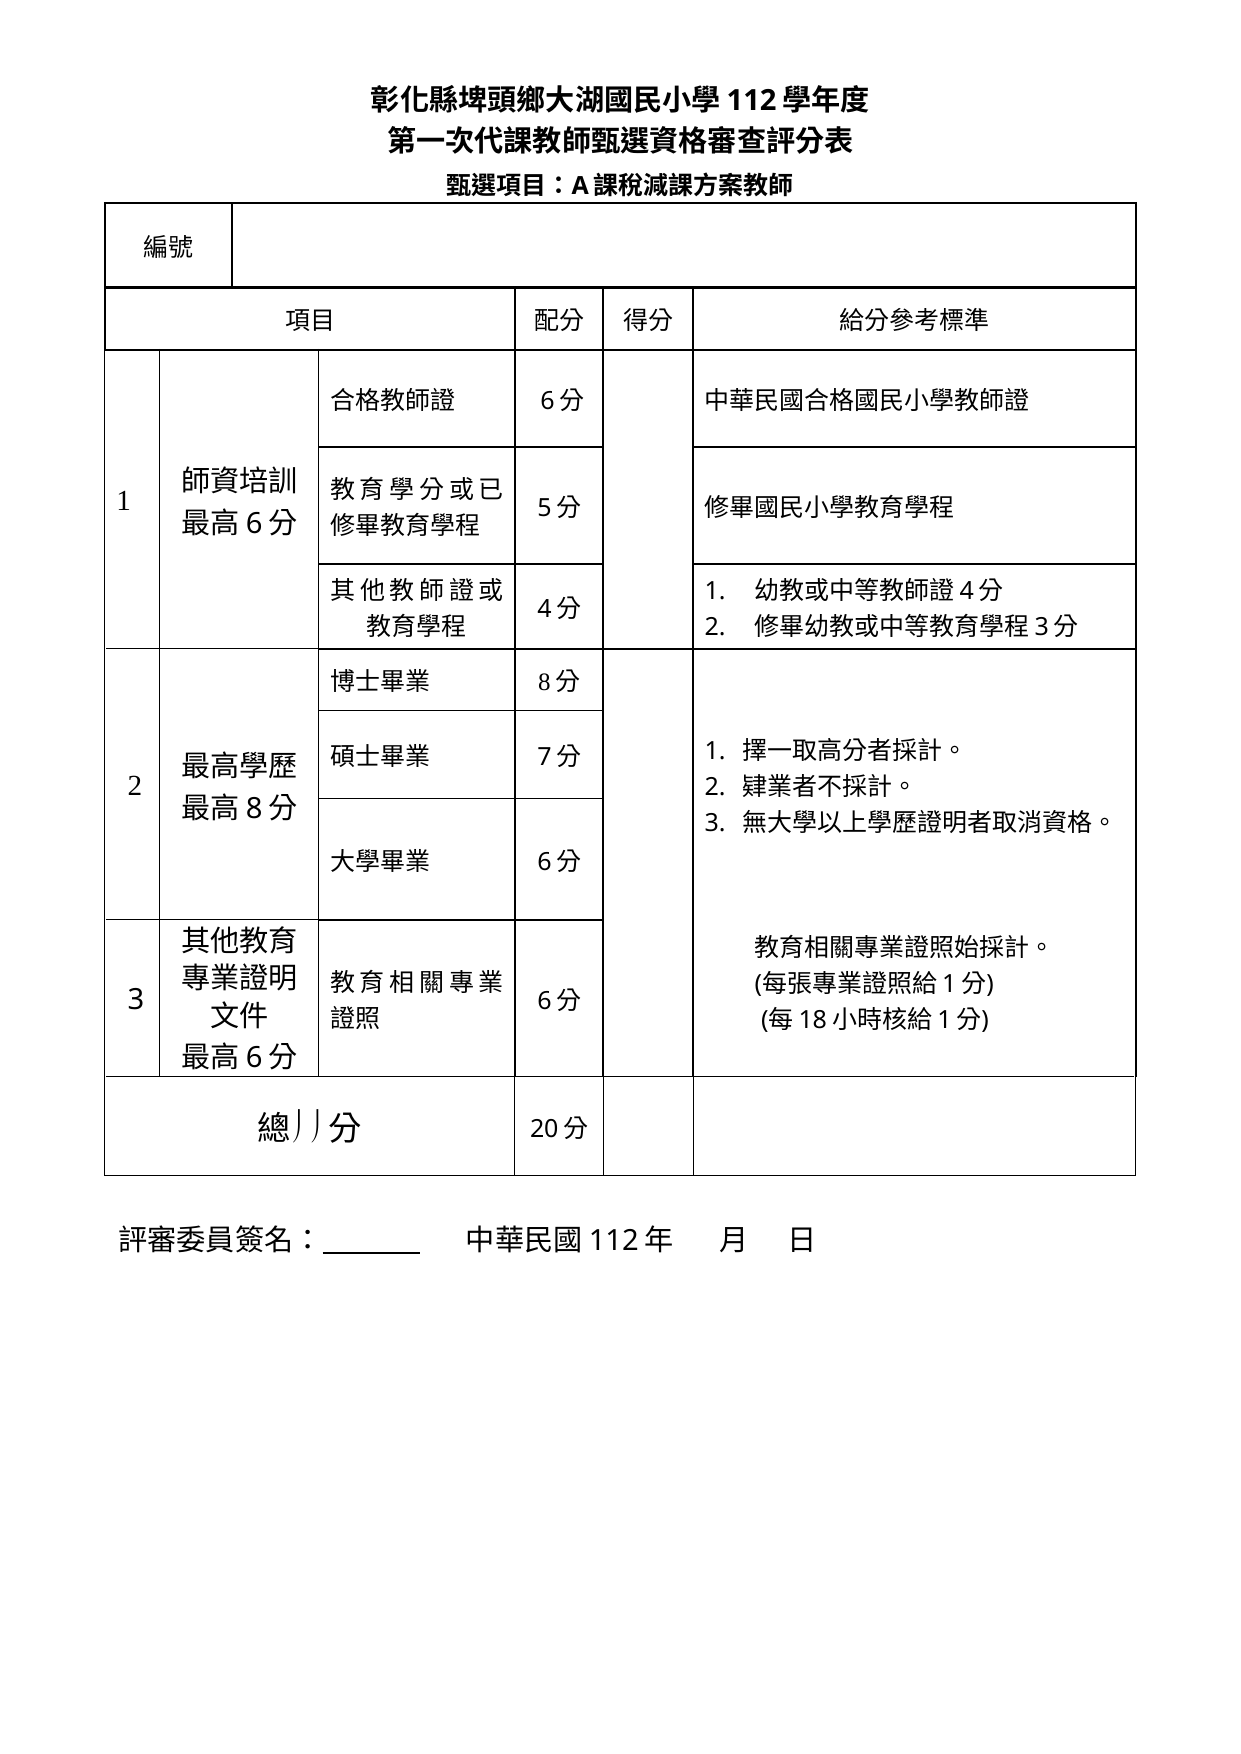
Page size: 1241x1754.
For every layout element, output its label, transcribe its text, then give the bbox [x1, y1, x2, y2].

table_cell 5分 [516, 448, 602, 563]
table_cell 2 [105, 648, 159, 919]
table_cell [604, 919, 692, 1076]
table_cell 修畢國民小學教育學程 [694, 448, 1135, 563]
table_cell 中華民國合格國民小學教師證 [694, 351, 1135, 446]
table_cell 教育相關專業證照 [319, 921, 514, 1076]
table_cell 擇一取高分者採計。 肄業者不採計。 無大學以上學歷證明者取消資格。 [694, 650, 1135, 919]
table_cell 配分 [516, 289, 602, 349]
table_cell 6分 [516, 799, 602, 919]
table_cell 最高學歷 最高8分 [160, 649, 318, 919]
table_cell 合格教師證 [319, 351, 514, 446]
table_cell [604, 650, 692, 919]
table_cell 教育相關專業證照始採計。 (每張專業證照給1分) (每18小時核給1分) [694, 919, 1135, 1076]
table_cell 大學畢業 [319, 799, 514, 919]
table_cell 其他教育專業證明文件 最高6分 [160, 920, 318, 1076]
table_cell 4分 [516, 565, 602, 648]
table_cell 碩士畢業 [319, 711, 514, 798]
text 甄選項目：A課稅減課方案教師 [118, 160, 1122, 202]
table_cell 項目 [106, 289, 514, 349]
table_cell 得分 [604, 289, 692, 349]
table_cell 總  分 [105, 1076, 514, 1175]
table_cell 8分 [516, 650, 602, 709]
table_cell 師資培訓 最高6分 [160, 351, 318, 648]
table_cell 博士畢業 [319, 650, 514, 709]
table_cell 7分 [516, 711, 602, 798]
table_header [233, 204, 1135, 286]
table_cell 教育學分或已修畢教育學程 [319, 448, 514, 563]
table_cell 其他教師證或教育學程 [319, 565, 514, 648]
table_cell 3 [105, 919, 159, 1076]
table_cell 給分參考標準 [694, 289, 1135, 349]
table_cell 幼教或中等教師證4分 修畢幼教或中等教育學程3分 [694, 565, 1135, 648]
table_cell 6分 [516, 351, 602, 446]
table_cell [694, 1076, 1135, 1175]
table_cell 20分 [515, 1077, 603, 1175]
text 彰化縣埤頭鄉大湖國民小學112學年度 [118, 77, 1122, 118]
text 評審委員簽名： 中華民國112年 月 日 [118, 1216, 1107, 1258]
table_cell [604, 351, 692, 648]
text 第一次代課教師甄選資格審查評分表 [118, 118, 1122, 160]
table_cell [604, 1077, 693, 1175]
table_cell 6分 [516, 921, 602, 1076]
table_cell 1 [105, 351, 159, 648]
table_header 編號 [106, 204, 231, 286]
